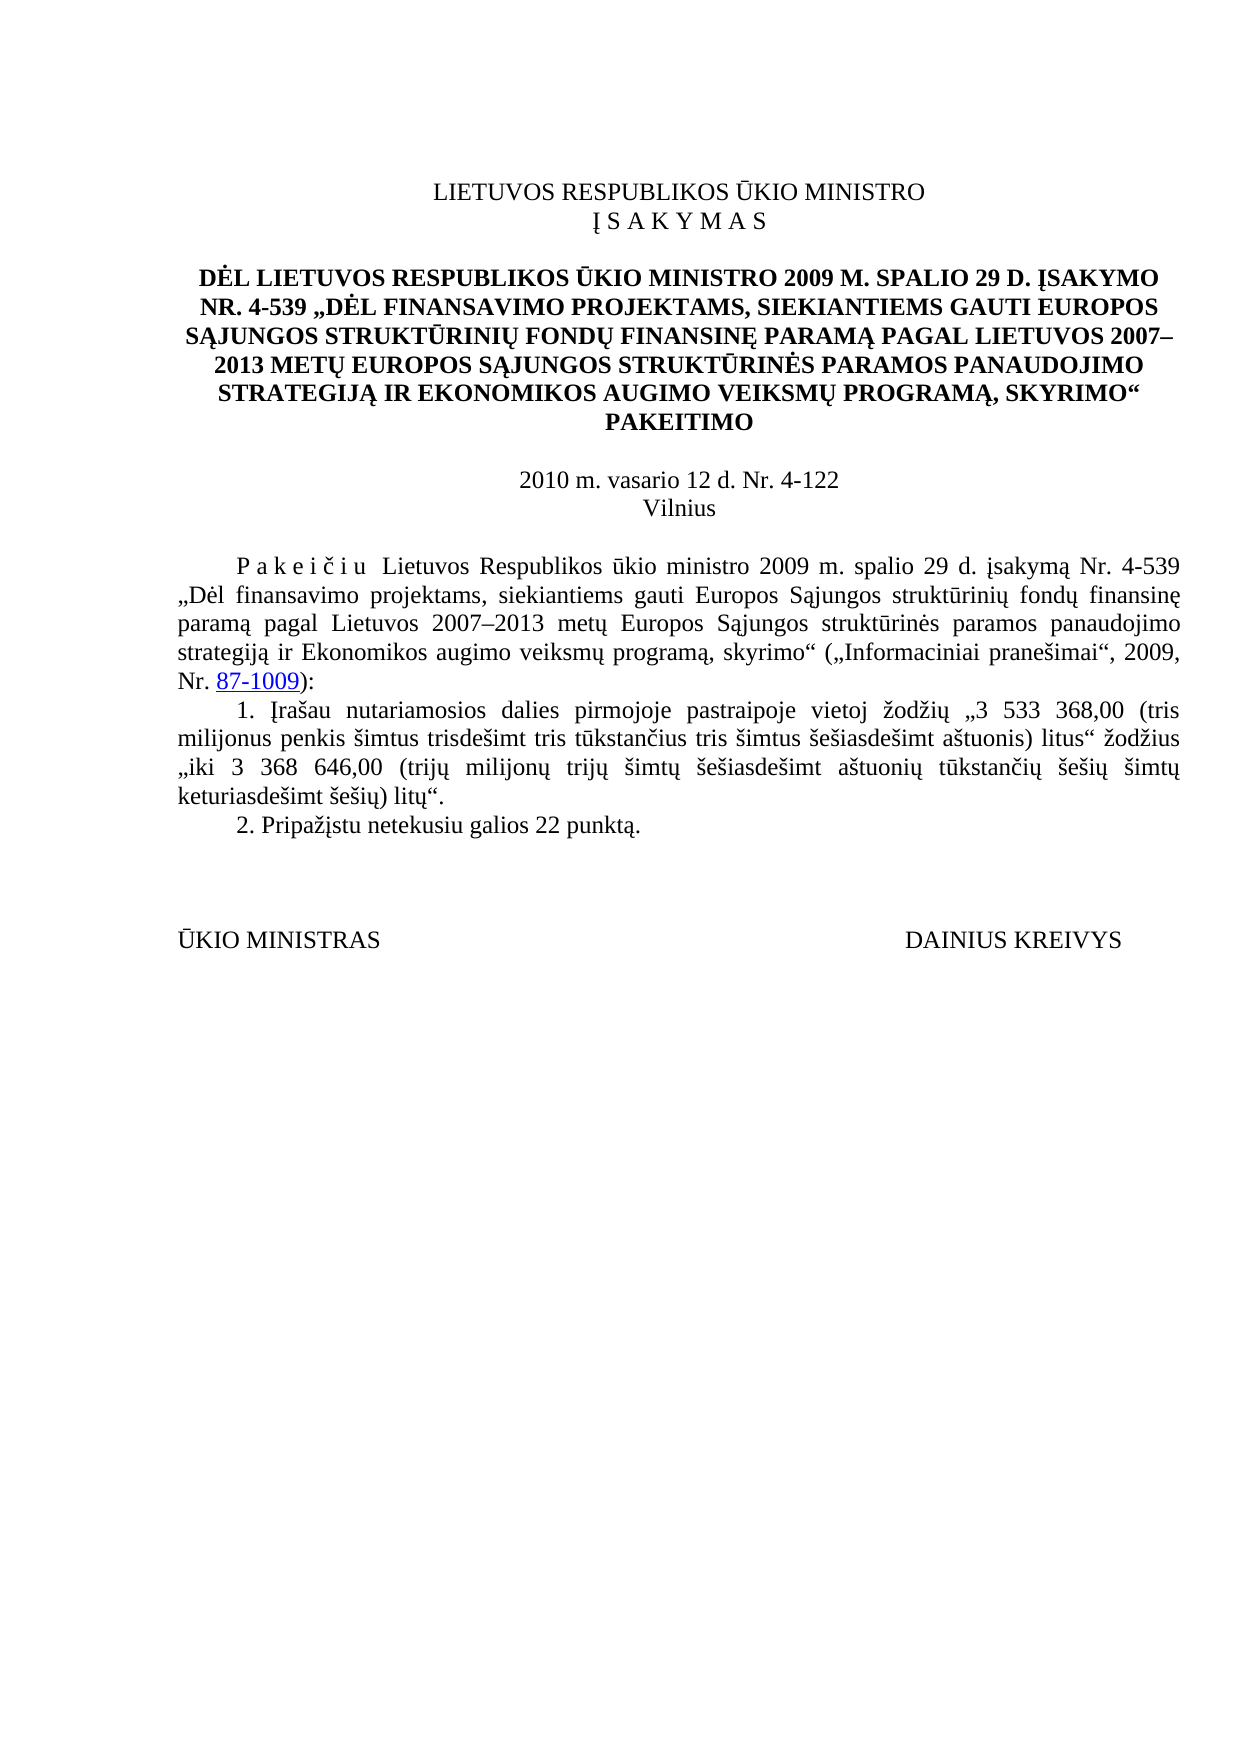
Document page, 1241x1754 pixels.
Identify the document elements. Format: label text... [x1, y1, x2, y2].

text ĮSAKYMAS [177, 206, 1181, 235]
text 1. Įrašau nutariamosios dalies pirmojoje pastraipoje vietoj žodžių „3 533 368,00 (tris milijonus penkis šimtus trisdešimt tris tūkstančius tris šimtus šešiasdešimt aštuonis) litus“ žodžius „iki 3 368 646,00 (trijų milijonų trijų šimtų šešiasdešimt aštuonių tūkstančių šešių šimtų keturiasdešimt šešių) litų“. [177, 695, 1181, 810]
text DĖL lietuvos respublikos ūkio ministro 2009 m. spalio 29 d. įsakymo Nr. 4-539 „dėl finansavimo projektams, siekiantiems gauti europos sąjungos struktūrinių fondų finansinę paramą PAGAL LIETUVOS 2007–2013 METŲ eUROPOS SĄJUNGOS STRUKTŪRINĖS PARAMOS PANAUDOJIMO STRATEGIJĄ IR ekonomikos augimo VEIKSMŲ PROGRAMĄ, SKYRIMO“ pakeitimo [177, 263, 1181, 436]
text 2. Pripažįstu netekusiu galios 22 punktą. [177, 810, 1181, 838]
text Ūkio ministras Dainius Kreivys [177, 925, 1181, 953]
text 2010 m. vasario 12 d. Nr. 4-122 [177, 465, 1181, 493]
text Pakeičiu Lietuvos Respublikos ūkio ministro 2009 m. spalio 29 d. įsakymą Nr. 4-539 „Dėl finansavimo projektams, siekiantiems gauti Europos Sąjungos struktūrinių fondų finansinę paramą pagal Lietuvos 2007–2013 metų Europos Sąjungos struktūrinės paramos panaudojimo strategiją ir Ekonomikos augimo veiksmų programą, skyrimo“ („Informaciniai pranešimai“, 2009, Nr. 87-1009): [177, 551, 1181, 695]
text LIETUVOS RESPUBLIKOS ŪKIO MINISTRO [177, 177, 1181, 206]
text Vilnius [177, 493, 1181, 522]
